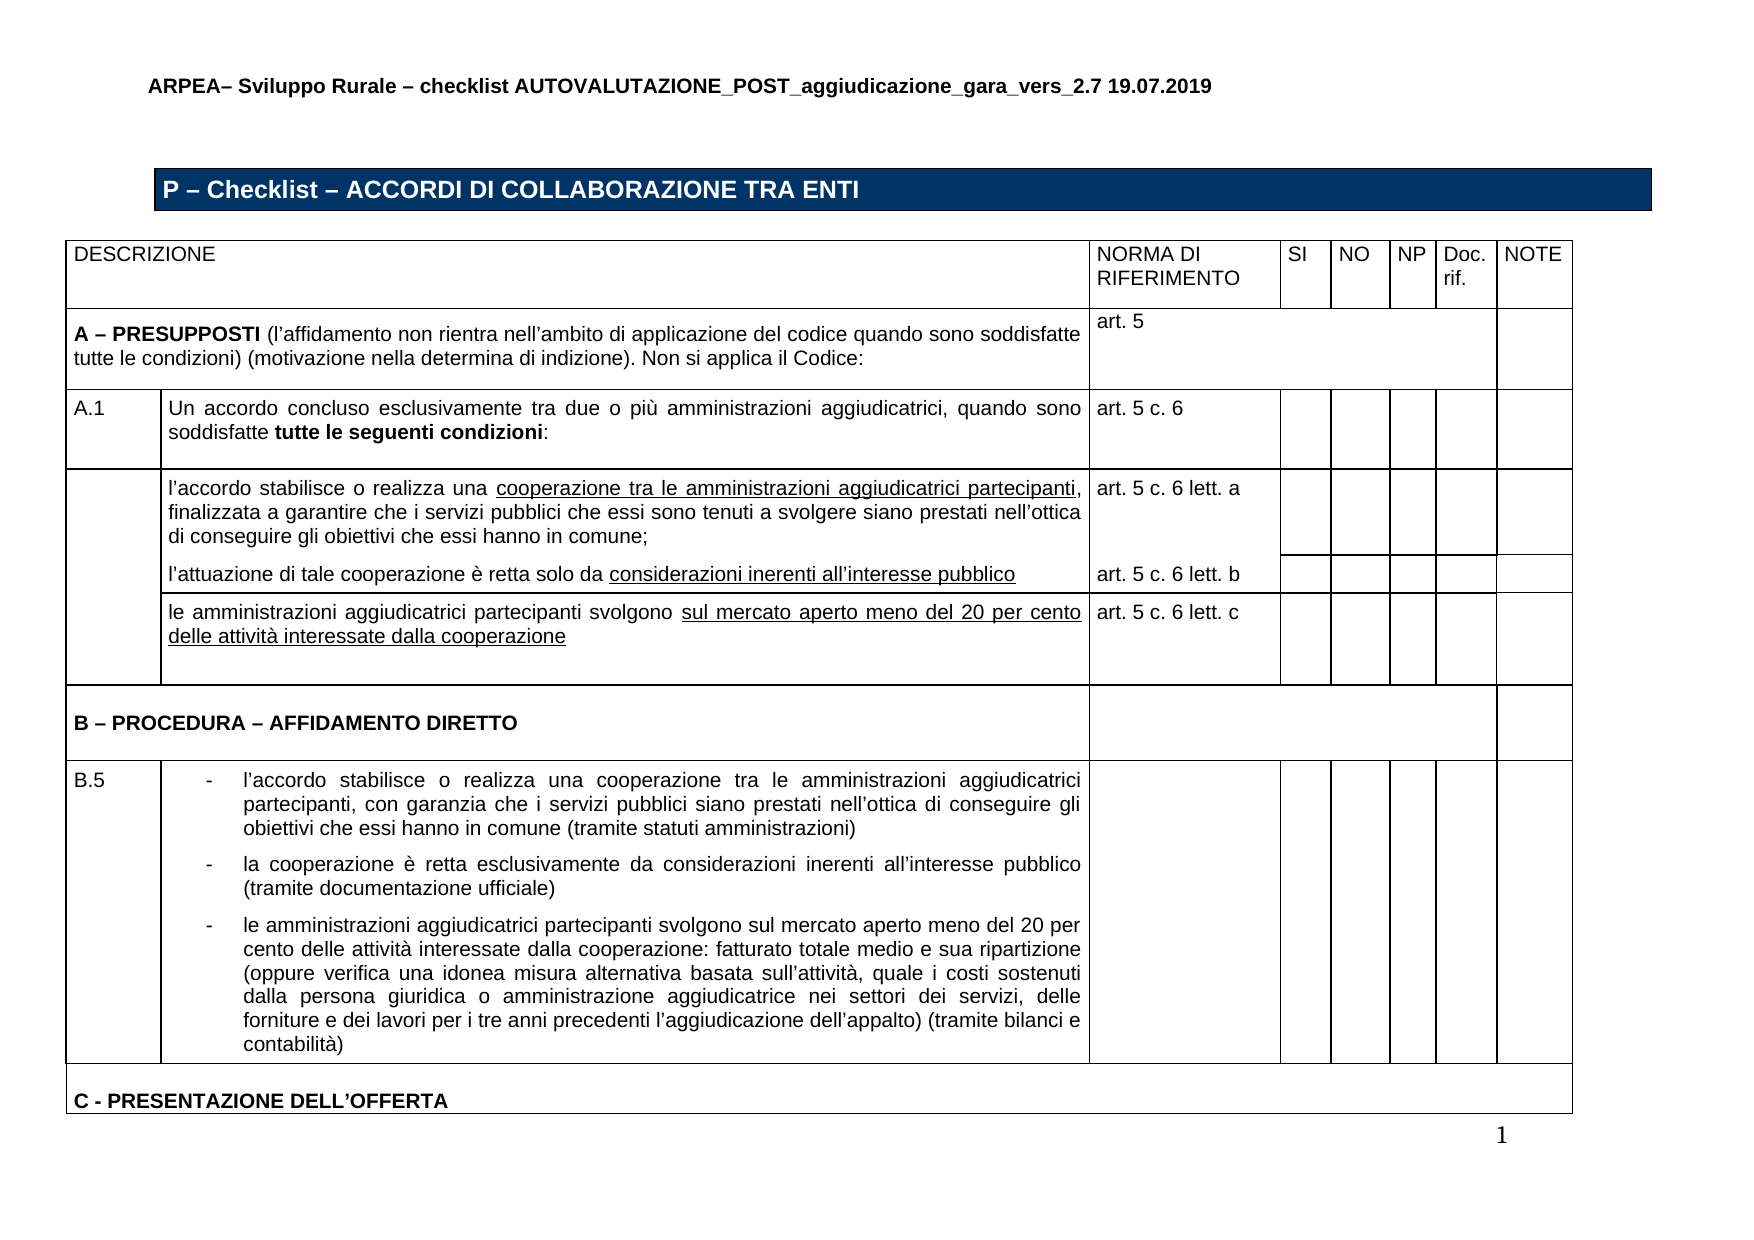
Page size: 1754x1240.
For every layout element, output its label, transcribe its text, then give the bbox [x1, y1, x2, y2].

table_cell [1332, 594, 1389, 684]
table_cell [1498, 470, 1572, 554]
table_cell art. 5 c. 6 lett. c [1090, 594, 1280, 684]
table_cell [1281, 594, 1330, 684]
table_cell [1437, 470, 1496, 554]
table_cell [1437, 594, 1496, 684]
table_cell [67, 592, 160, 684]
table_cell [1437, 761, 1496, 1062]
table_cell [1437, 556, 1496, 592]
table_cell A.1 [67, 390, 160, 468]
table_cell [1281, 556, 1330, 592]
table_cell [1090, 761, 1280, 1062]
table_header Doc. rif. [1437, 241, 1496, 307]
table_cell [1391, 761, 1435, 1062]
table_cell [1498, 309, 1572, 388]
table_header SI [1281, 241, 1330, 307]
table_cell art. 5 c. 6 [1090, 390, 1280, 468]
table_cell [67, 554, 160, 592]
table_cell C - PRESENTAZIONE DELL’OFFERTA [67, 1064, 1572, 1113]
table_header DESCRIZIONE [67, 241, 1089, 307]
table_cell art. 5 c. 6 lett. a [1090, 470, 1280, 554]
table_header NO [1332, 241, 1389, 307]
table_cell [1391, 390, 1435, 468]
table_cell [1332, 761, 1389, 1062]
table_cell [1437, 390, 1496, 468]
table_cell l’attuazione di tale cooperazione è retta solo da considerazioni inerenti all’interesse pubblico [162, 554, 1089, 592]
table_cell [1497, 555, 1572, 592]
table_cell art. 5 c. 6 lett. b [1090, 554, 1280, 592]
table_cell [1090, 686, 1496, 760]
table_cell B – PROCEDURA – AFFIDAMENTO DIRETTO [67, 686, 1089, 760]
table_cell [1498, 390, 1572, 468]
table_cell le amministrazioni aggiudicatrici partecipanti svolgono sul mercato aperto meno del 20 per cento delle attività interessate dalla cooperazione [162, 594, 1089, 684]
table_cell l’accordo stabilisce o realizza una cooperazione tra le amministrazioni aggiudicatrici partecipanti, con garanzia che i servizi pubblici siano prestati nell’ottica di conseguire gli obiettivi che essi hanno in comune (tramite statuti amministrazioni) la cooperazione è retta esclusivamente da considerazioni inerenti all’interesse pubblico (tramite documentazione ufficiale) le amministrazioni aggiudicatrici partecipanti svolgono sul mercato aperto meno del 20 per cento delle attività interessate dalla cooperazione: fatturato totale medio e sua ripartizione (oppure verifica una idonea misura alternativa basata sull’attività, quale i costi sostenuti dalla persona giuridica o amministrazione aggiudicatrice nei settori dei servizi, delle forniture e dei lavori per i tre anni precedenti l’aggiudicazione dell’appalto) (tramite bilanci e contabilità) [162, 761, 1089, 1062]
table_cell [1332, 556, 1389, 592]
table_cell [1391, 594, 1435, 684]
table_cell [67, 470, 160, 554]
table_cell [1332, 390, 1389, 468]
table_cell [1497, 593, 1572, 684]
table_cell [1281, 390, 1330, 468]
table_cell [1391, 470, 1435, 554]
table_cell Un accordo concluso esclusivamente tra due o più amministrazioni aggiudicatrici, quando sono soddisfatte tutte le seguenti condizioni: [162, 390, 1089, 468]
table_cell [1281, 470, 1330, 554]
table_cell [1391, 556, 1435, 592]
table_header P – Checklist – ACCORDI DI COLLABORAZIONE TRA ENTI [156, 169, 1651, 210]
table_cell [1498, 761, 1572, 1062]
table_header NP [1391, 241, 1435, 307]
table_cell l’accordo stabilisce o realizza una cooperazione tra le amministrazioni aggiudicatrici partecipanti, finalizzata a garantire che i servizi pubblici che essi sono tenuti a svolgere siano prestati nell’ottica di conseguire gli obiettivi che essi hanno in comune; [162, 470, 1089, 554]
table_header NOTE [1498, 241, 1572, 307]
table_cell A – PRESUPPOSTI (l’affidamento non rientra nell’ambito di applicazione del codice quando sono soddisfatte tutte le condizioni) (motivazione nella determina di indizione). Non si applica il Codice: [67, 309, 1089, 388]
table_cell B.5 [67, 761, 160, 1062]
table_cell [1498, 686, 1572, 760]
table_cell [1281, 761, 1330, 1062]
table_cell art. 5 [1090, 309, 1496, 388]
table_cell [1332, 470, 1389, 554]
table_header NORMA DI RIFERIMENTO [1090, 241, 1280, 307]
